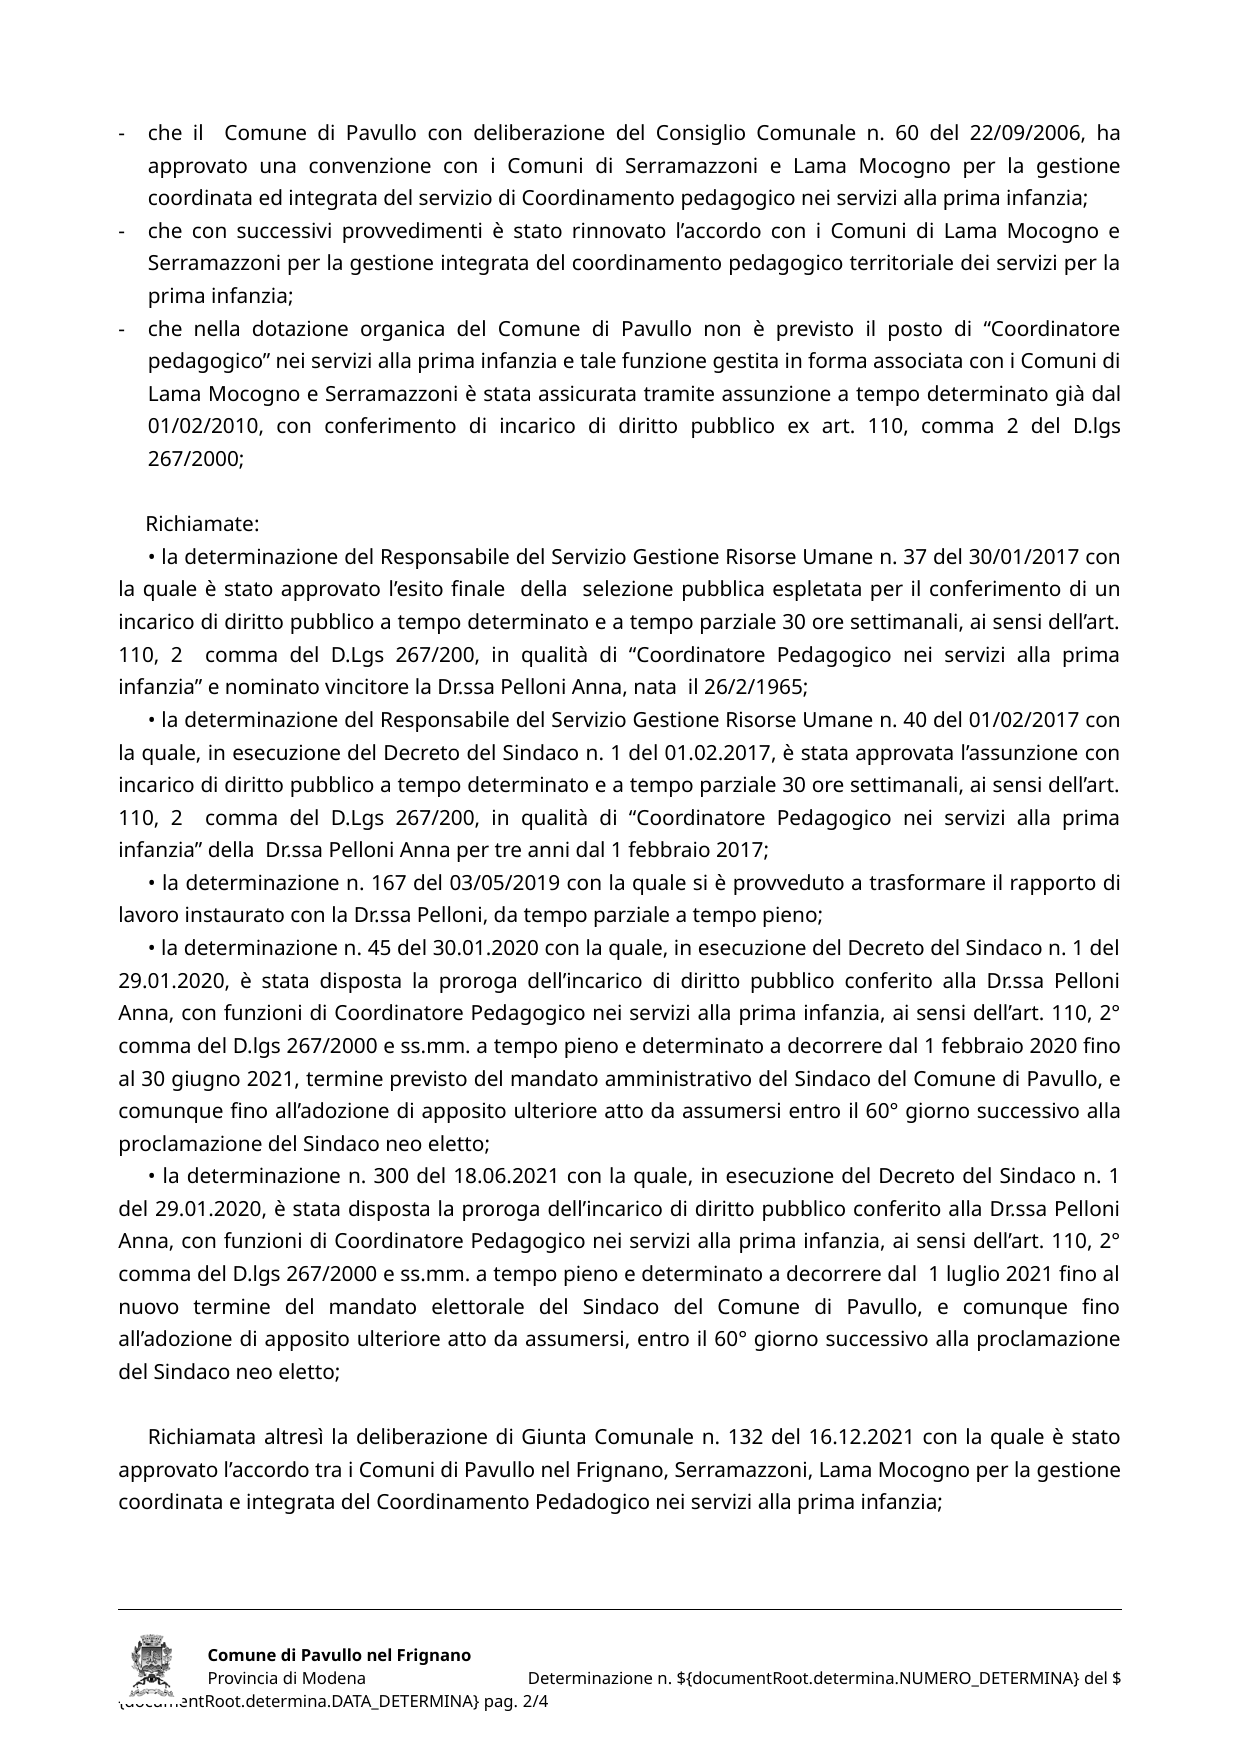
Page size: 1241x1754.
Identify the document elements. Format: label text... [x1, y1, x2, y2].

text • la determinazione del Responsabile del Servizio Gestione Risorse Umane n. 40 del 01/02/2017 con la quale, in esecuzione del Decreto del Sindaco n. 1 del 01.02.2017, è stata approvata l’assunzione con incarico di diritto pubblico a tempo determinato e a tempo parziale 30 ore settimanali, ai sensi dell’art. 110, 2 comma del D.Lgs 267/200, in qualità di “Coordinatore Pedagogico nei servizi alla prima infanzia” della Dr.ssa Pelloni Anna per tre anni dal 1 febbraio 2017; [118, 705, 1122, 864]
list che nella dotazione organica del Comune di Pavullo non è previsto il posto di “Coordinatore pedagogico” nei servizi alla prima infanzia e tale funzione gestita in forma associata con i Comuni di Lama Mocogno e Serramazzoni è stata assicurata tramite assunzione a tempo determinato già dal 01/02/2010, con conferimento di incarico di diritto pubblico ex art. 110, comma 2 del D.lgs 267/2000; [118, 314, 1122, 473]
list che con successivi provvedimenti è stato rinnovato l’accordo con i Comuni di Lama Mocogno e Serramazzoni per la gestione integrata del coordinamento pedagogico territoriale dei servizi per la prima infanzia; [118, 216, 1122, 309]
text • la determinazione del Responsabile del Servizio Gestione Risorse Umane n. 37 del 30/01/2017 con la quale è stato approvato l’esito finale della selezione pubblica espletata per il conferimento di un incarico di diritto pubblico a tempo determinato e a tempo parziale 30 ore settimanali, ai sensi dell’art. 110, 2 comma del D.Lgs 267/200, in qualità di “Coordinatore Pedagogico nei servizi alla prima infanzia” e nominato vincitore la Dr.ssa Pelloni Anna, nata il 26/2/1965; [118, 542, 1122, 701]
picture [120, 1631, 183, 1704]
text Richiamata altresì la deliberazione di Giunta Comunale n. 132 del 16.12.2021 con la quale è stato approvato l’accordo tra i Comuni di Pavullo nel Frignano, Serramazzoni, Lama Mocogno per la gestione coordinata e integrata del Coordinamento Pedadogico nei servizi alla prima infanzia; [118, 1422, 1122, 1516]
text • la determinazione n. 167 del 03/05/2019 con la quale si è provveduto a trasformare il rapporto di lavoro instaurato con la Dr.ssa Pelloni, da tempo parziale a tempo pieno; [118, 868, 1122, 929]
list che il Comune di Pavullo con deliberazione del Consiglio Comunale n. 60 del 22/09/2006, ha approvato una convenzione con i Comuni di Serramazzoni e Lama Mocogno per la gestione coordinata ed integrata del servizio di Coordinamento pedagogico nei servizi alla prima infanzia; [118, 118, 1122, 212]
text • la determinazione n. 300 del 18.06.2021 con la quale, in esecuzione del Decreto del Sindaco n. 1 del 29.01.2020, è stata disposta la proroga dell’incarico di diritto pubblico conferito alla Dr.ssa Pelloni Anna, con funzioni di Coordinatore Pedagogico nei servizi alla prima infanzia, ai sensi dell’art. 110, 2° comma del D.lgs 267/2000 e ss.mm. a tempo pieno e determinato a decorrere dal 1 luglio 2021 fino al nuovo termine del mandato elettorale del Sindaco del Comune di Pavullo, e comunque fino all’adozione di apposito ulteriore atto da assumersi, entro il 60° giorno successivo alla proclamazione del Sindaco neo eletto; [118, 1161, 1122, 1386]
text Richiamate: [118, 509, 1122, 538]
text • la determinazione n. 45 del 30.01.2020 con la quale, in esecuzione del Decreto del Sindaco n. 1 del 29.01.2020, è stata disposta la proroga dell’incarico di diritto pubblico conferito alla Dr.ssa Pelloni Anna, con funzioni di Coordinatore Pedagogico nei servizi alla prima infanzia, ai sensi dell’art. 110, 2° comma del D.lgs 267/2000 e ss.mm. a tempo pieno e determinato a decorrere dal 1 febbraio 2020 fino al 30 giugno 2021, termine previsto del mandato amministrativo del Sindaco del Comune di Pavullo, e comunque fino all’adozione di apposito ulteriore atto da assumersi entro il 60° giorno successivo alla proclamazione del Sindaco neo eletto; [118, 933, 1122, 1157]
